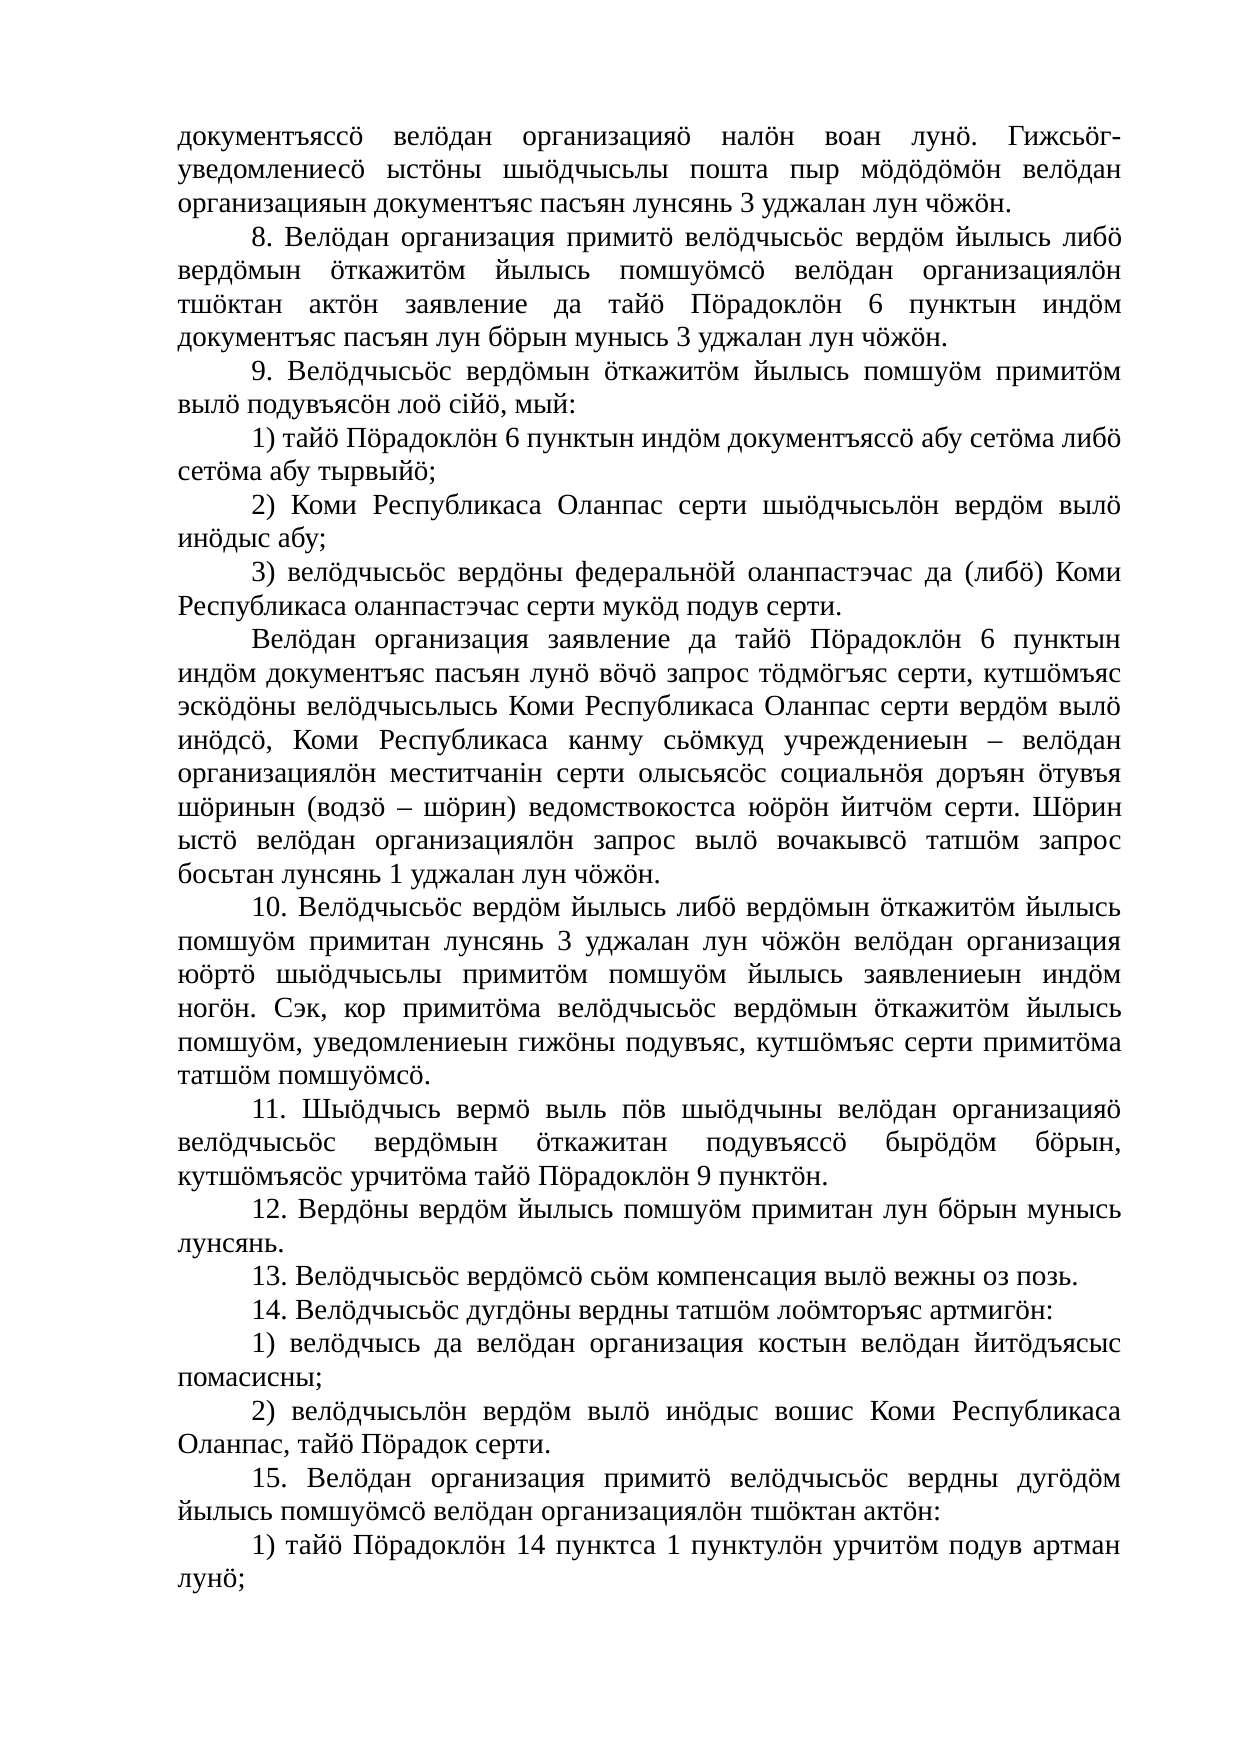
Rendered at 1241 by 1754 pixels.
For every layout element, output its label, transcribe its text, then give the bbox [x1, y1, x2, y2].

text 12. Вердӧны вердӧм йылысь помшуӧм примитан лун бӧрын мунысь лунсянь. [177, 1191, 1122, 1258]
text 2) велӧдчысьлӧн вердӧм вылӧ инӧдыс вошис Коми Республикаса Оланпас, тайӧ Пӧрадок серти. [177, 1393, 1122, 1460]
text 14. Велӧдчысьӧс дугдӧны вердны татшӧм лоӧмторъяс артмигӧн: [177, 1292, 1122, 1326]
text 1) велӧдчысь да велӧдан организация костын велӧдан йитӧдъясыс помасисны; [177, 1326, 1122, 1393]
text 15. Велӧдан организация примитӧ велӧдчысьӧс вердны дугӧдӧм йылысь помшуӧмсӧ велӧдан организациялӧн тшӧктан актӧн: [177, 1460, 1122, 1527]
text 3) велӧдчысьӧс вердӧны федеральнӧй оланпастэчас да (либӧ) Коми Республикаса оланпастэчас серти мукӧд подув серти. [177, 554, 1122, 621]
text Велӧдан организация заявление да тайӧ Пӧрадоклӧн 6 пунктын индӧм документъяс пасъян лунӧ вӧчӧ запрос тӧдмӧгъяс серти, кутшӧмъяс эскӧдӧны велӧдчысьлысь Коми Республикаса Оланпас серти вердӧм вылӧ инӧдсӧ, Коми Республикаса канму сьӧмкуд учреждениеын – велӧдан организациялӧн меститчанін серти олысьясӧс социальнӧя доръян ӧтувъя шӧринын (водзӧ – шӧрин) ведомствокостса юӧрӧн йитчӧм серти. Шӧрин ыстӧ велӧдан организациялӧн запрос вылӧ вочакывсӧ татшӧм запрос босьтан лунсянь 1 уджалан лун чӧжӧн. [177, 621, 1122, 889]
text 1) тайӧ Пӧрадоклӧн 6 пунктын индӧм документъяссӧ абу сетӧма либӧ сетӧма абу тырвыйӧ; [177, 420, 1122, 487]
text 9. Велӧдчысьӧс вердӧмын ӧткажитӧм йылысь помшуӧм примитӧм вылӧ подувъясӧн лоӧ сійӧ, мый: [177, 353, 1122, 420]
text 8. Велӧдан организация примитӧ велӧдчысьӧс вердӧм йылысь либӧ вердӧмын ӧткажитӧм йылысь помшуӧмсӧ велӧдан организациялӧн тшӧктан актӧн заявление да тайӧ Пӧрадоклӧн 6 пунктын индӧм документъяс пасъян лун бӧрын мунысь 3 уджалан лун чӧжӧн. [177, 219, 1122, 353]
text 13. Велӧдчысьӧс вердӧмсӧ сьӧм компенсация вылӧ вежны оз позь. [177, 1258, 1122, 1292]
text документъяссӧ велӧдан организацияӧ налӧн воан лунӧ. Гижсьӧг-уведомлениесӧ ыстӧны шыӧдчысьлы пошта пыр мӧдӧдӧмӧн велӧдан организацияын документъяс пасъян лунсянь 3 уджалан лун чӧжӧн. [177, 118, 1122, 219]
text 2) Коми Республикаса Оланпас серти шыӧдчысьлӧн вердӧм вылӧ инӧдыс абу; [177, 487, 1122, 554]
text 11. Шыӧдчысь вермӧ выль пӧв шыӧдчыны велӧдан организацияӧ велӧдчысьӧс вердӧмын ӧткажитан подувъяссӧ бырӧдӧм бӧрын, кутшӧмъясӧс урчитӧма тайӧ Пӧрадоклӧн 9 пунктӧн. [177, 1091, 1122, 1191]
text 1) тайӧ Пӧрадоклӧн 14 пунктса 1 пунктулӧн урчитӧм подув артман лунӧ; [177, 1527, 1122, 1594]
text 10. Велӧдчысьӧс вердӧм йылысь либӧ вердӧмын ӧткажитӧм йылысь помшуӧм примитан лунсянь 3 уджалан лун чӧжӧн велӧдан организация юӧртӧ шыӧдчысьлы примитӧм помшуӧм йылысь заявлениеын индӧм ногӧн. Сэк, кор примитӧма велӧдчысьӧс вердӧмын ӧткажитӧм йылысь помшуӧм, уведомлениеын гижӧны подувъяс, кутшӧмъяс серти примитӧма татшӧм помшуӧмсӧ. [177, 889, 1122, 1091]
